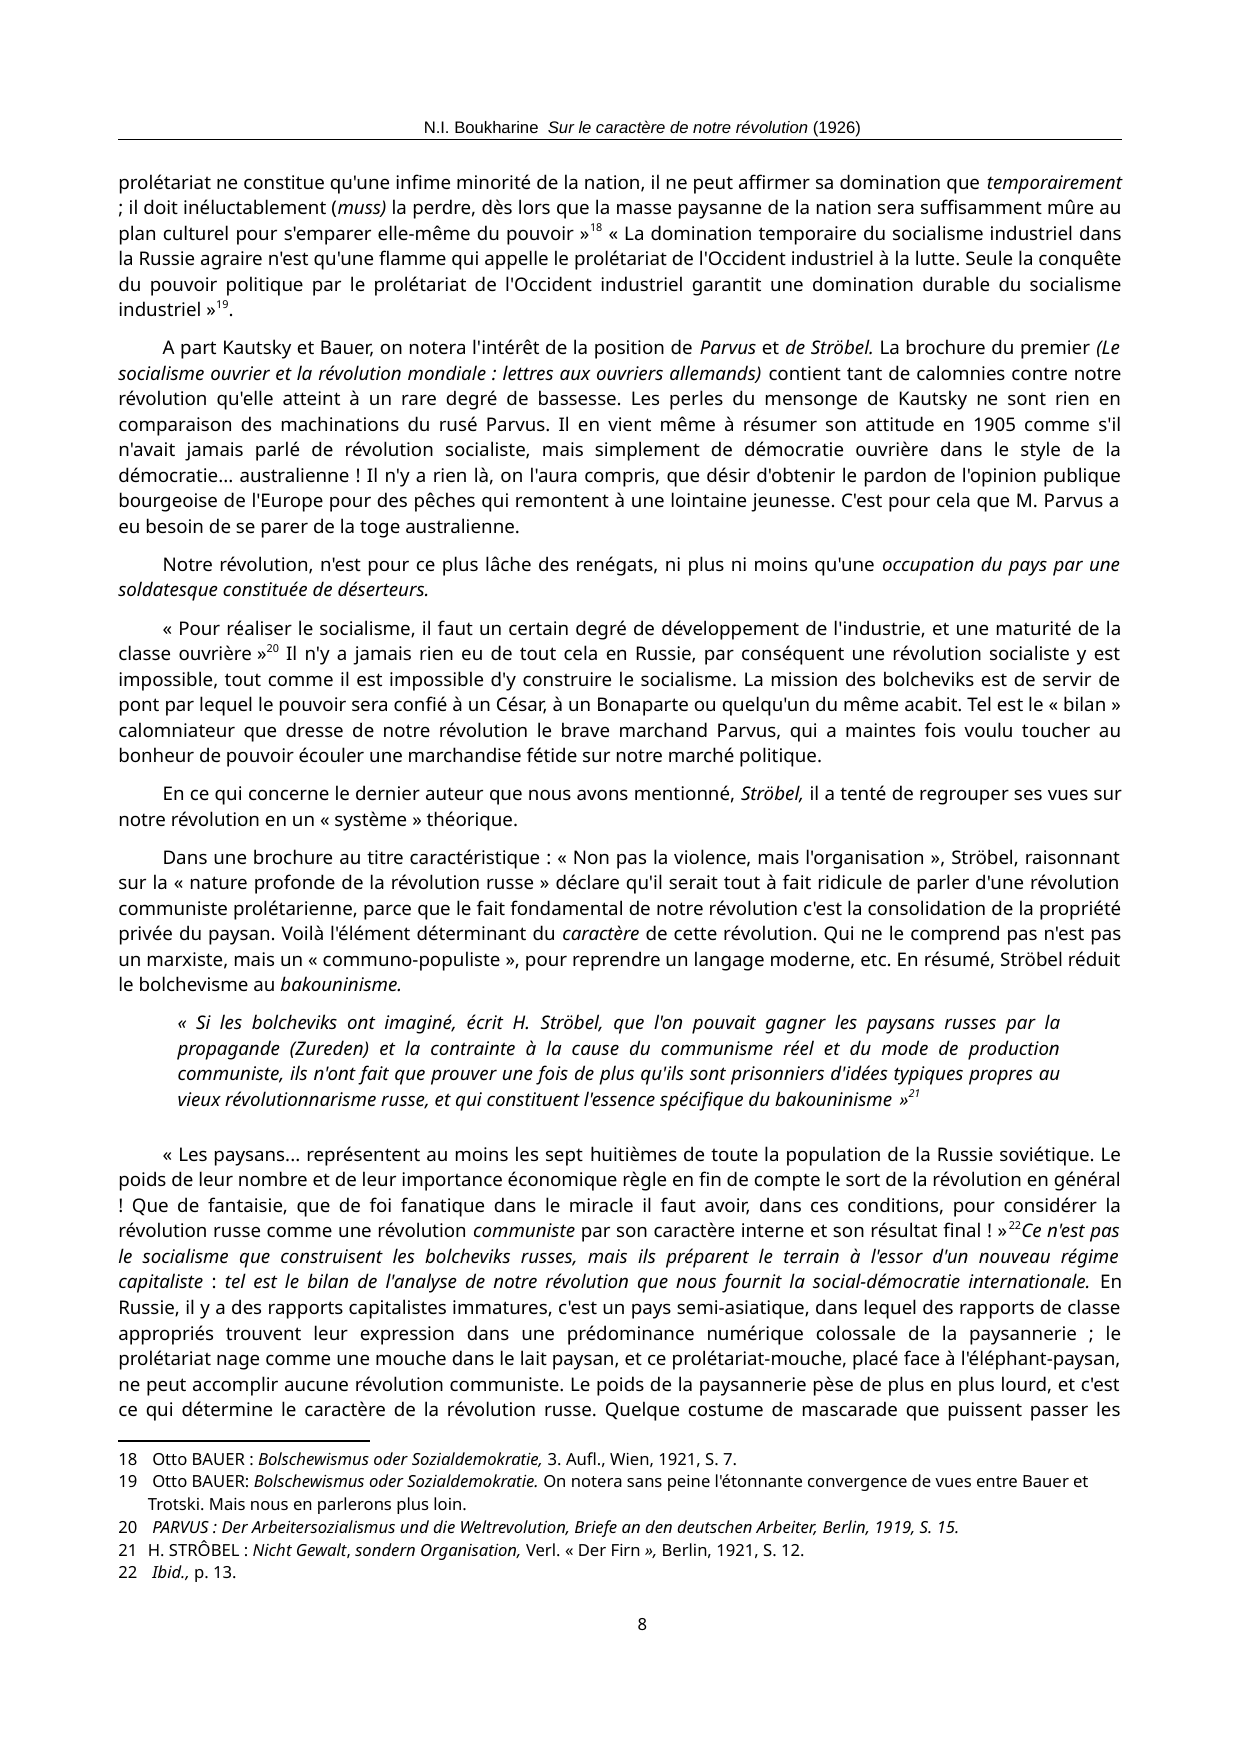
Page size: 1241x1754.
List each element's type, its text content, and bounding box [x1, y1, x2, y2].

text PARVUS : Der Arbeitersozialismus und die Weltrevolution, Briefe an den deutschen Arbeiter, Berlin, 1919, S. 15. [118, 1515, 1122, 1538]
text « Pour réaliser le socialisme, il faut un certain degré de développement de l'industrie, et une maturité de la classe ouvrière » Il n'y a jamais rien eu de tout cela en Russie, par conséquent une révolution socialiste y est impossible, tout comme il est impossible d'y construire le socialisme. La mission des bolcheviks est de servir de pont par lequel le pouvoir sera confié à un César, à un Bonaparte ou quelqu'un du même acabit. Tel est le « bilan » calomniateur que dresse de notre révolution le brave marchand Parvus, qui a maintes fois voulu toucher au bonheur de pouvoir écouler une marchandise fétide sur notre marché politique. [118, 615, 1122, 768]
text Dans une brochure au titre caractéristique : « Non pas la violence, mais l'organisation », Ströbel, raisonnant sur la « nature profonde de la révolution russe » déclare qu'il serait tout à fait ridicule de parler d'une révolution communiste prolétarienne, parce que le fait fondamental de notre révolution c'est la consolidation de la propriété privée du paysan. Voilà l'élément déterminant du caractère de cette révolution. Qui ne le comprend pas n'est pas un marxiste, mais un « communo-populiste », pour reprendre un langage moderne, etc. En résumé, Ströbel réduit le bolchevisme au bakouninisme. [118, 844, 1122, 997]
text Notre révolution, n'est pour ce plus lâche des renégats, ni plus ni moins qu'une occupation du pays par une soldatesque constituée de déserteurs. [118, 551, 1122, 602]
text A part Kautsky et Bauer, on notera l'intérêt de la position de Parvus et de Ströbel. La brochure du premier (Le socialisme ouvrier et la révolution mondiale : lettres aux ouvriers allemands) contient tant de calomnies contre notre révolution qu'elle atteint à un rare degré de bassesse. Les perles du mensonge de Kautsky ne sont rien en comparaison des machinations du rusé Parvus. Il en vient même à résumer son attitude en 1905 comme s'il n'avait jamais parlé de révolution socialiste, mais simplement de démocratie ouvrière dans le style de la démocratie... australienne ! Il n'y a rien là, on l'aura compris, que désir d'obtenir le pardon de l'opinion publique bourgeoise de l'Europe pour des pêches qui remontent à une lointaine jeunesse. C'est pour cela que M. Parvus a eu besoin de se parer de la toge australienne. [118, 334, 1122, 539]
text Otto BAUER: Bolschewismus oder Sozialdemokratie. On notera sans peine l'étonnante convergence de vues entre Bauer et Trotski. Mais nous en parlerons plus loin. [118, 1470, 1122, 1515]
text H. STRÔBEL : Nicht Gewalt, sondern Organisation, Verl. « Der Firn », Berlin, 1921, S. 12. [118, 1538, 1122, 1561]
text Ibid., p. 13. [118, 1561, 1122, 1583]
text « Si les bolcheviks ont imaginé, écrit H. Ströbel, que l'on pouvait gagner les paysans russes par la propagande (Zureden) et la contrainte à la cause du communisme réel et du mode de production communiste, ils n'ont fait que prouver une fois de plus qu'ils sont prisonniers d'idées typiques propres au vieux révolutionnarisme russe, et qui constituent l'essence spécifique du bakouninisme » [177, 1009, 1063, 1112]
text prolétariat ne constitue qu'une infime minorité de la nation, il ne peut affirmer sa domination que temporairement ; il doit inéluctablement (muss) la perdre, dès lors que la masse paysanne de la nation sera suffisamment mûre au plan culturel pour s'emparer elle-même du pouvoir » « La domination temporaire du socialisme industriel dans la Russie agraire n'est qu'une flamme qui appelle le prolétariat de l'Occident industriel à la lutte. Seule la conquête du pouvoir politique par le prolétariat de l'Occident industriel garantit une domination durable du socialisme industriel ». [118, 169, 1122, 322]
text En ce qui concerne le dernier auteur que nous avons mentionné, Ströbel, il a tenté de regrouper ses vues sur notre révolution en un « système » théorique. [118, 780, 1122, 831]
text « Les paysans... représentent au moins les sept huitièmes de toute la population de la Russie soviétique. Le poids de leur nombre et de leur importance économique règle en fin de compte le sort de la révolution en général ! Que de fantaisie, que de foi fanatique dans le miracle il faut avoir, dans ces conditions, pour considérer la révolution russe comme une révolution communiste par son caractère interne et son résultat final ! »Ce n'est pas le socialisme que construisent les bolcheviks russes, mais ils préparent le terrain à l'essor d'un nouveau régime capitaliste : tel est le bilan de l'analyse de notre révolution que nous fournit la social-démocratie internationale. En Russie, il y a des rapports capitalistes immatures, c'est un pays semi-asiatique, dans lequel des rapports de classe appropriés trouvent leur expression dans une prédominance numérique colossale de la paysannerie ; le prolétariat nage comme une mouche dans le lait paysan, et ce prolétariat-mouche, placé face à l'éléphant-paysan, ne peut accomplir aucune révolution communiste. Le poids de la paysannerie pèse de plus en plus lourd, et c'est ce qui détermine le caractère de la révolution russe. Quelque costume de mascarade que puissent passer les [118, 1141, 1122, 1422]
text Otto BAUER : Bolschewismus oder Sozialdemokratie, 3. Aufl., Wien, 1921, S. 7. [118, 1447, 1122, 1470]
